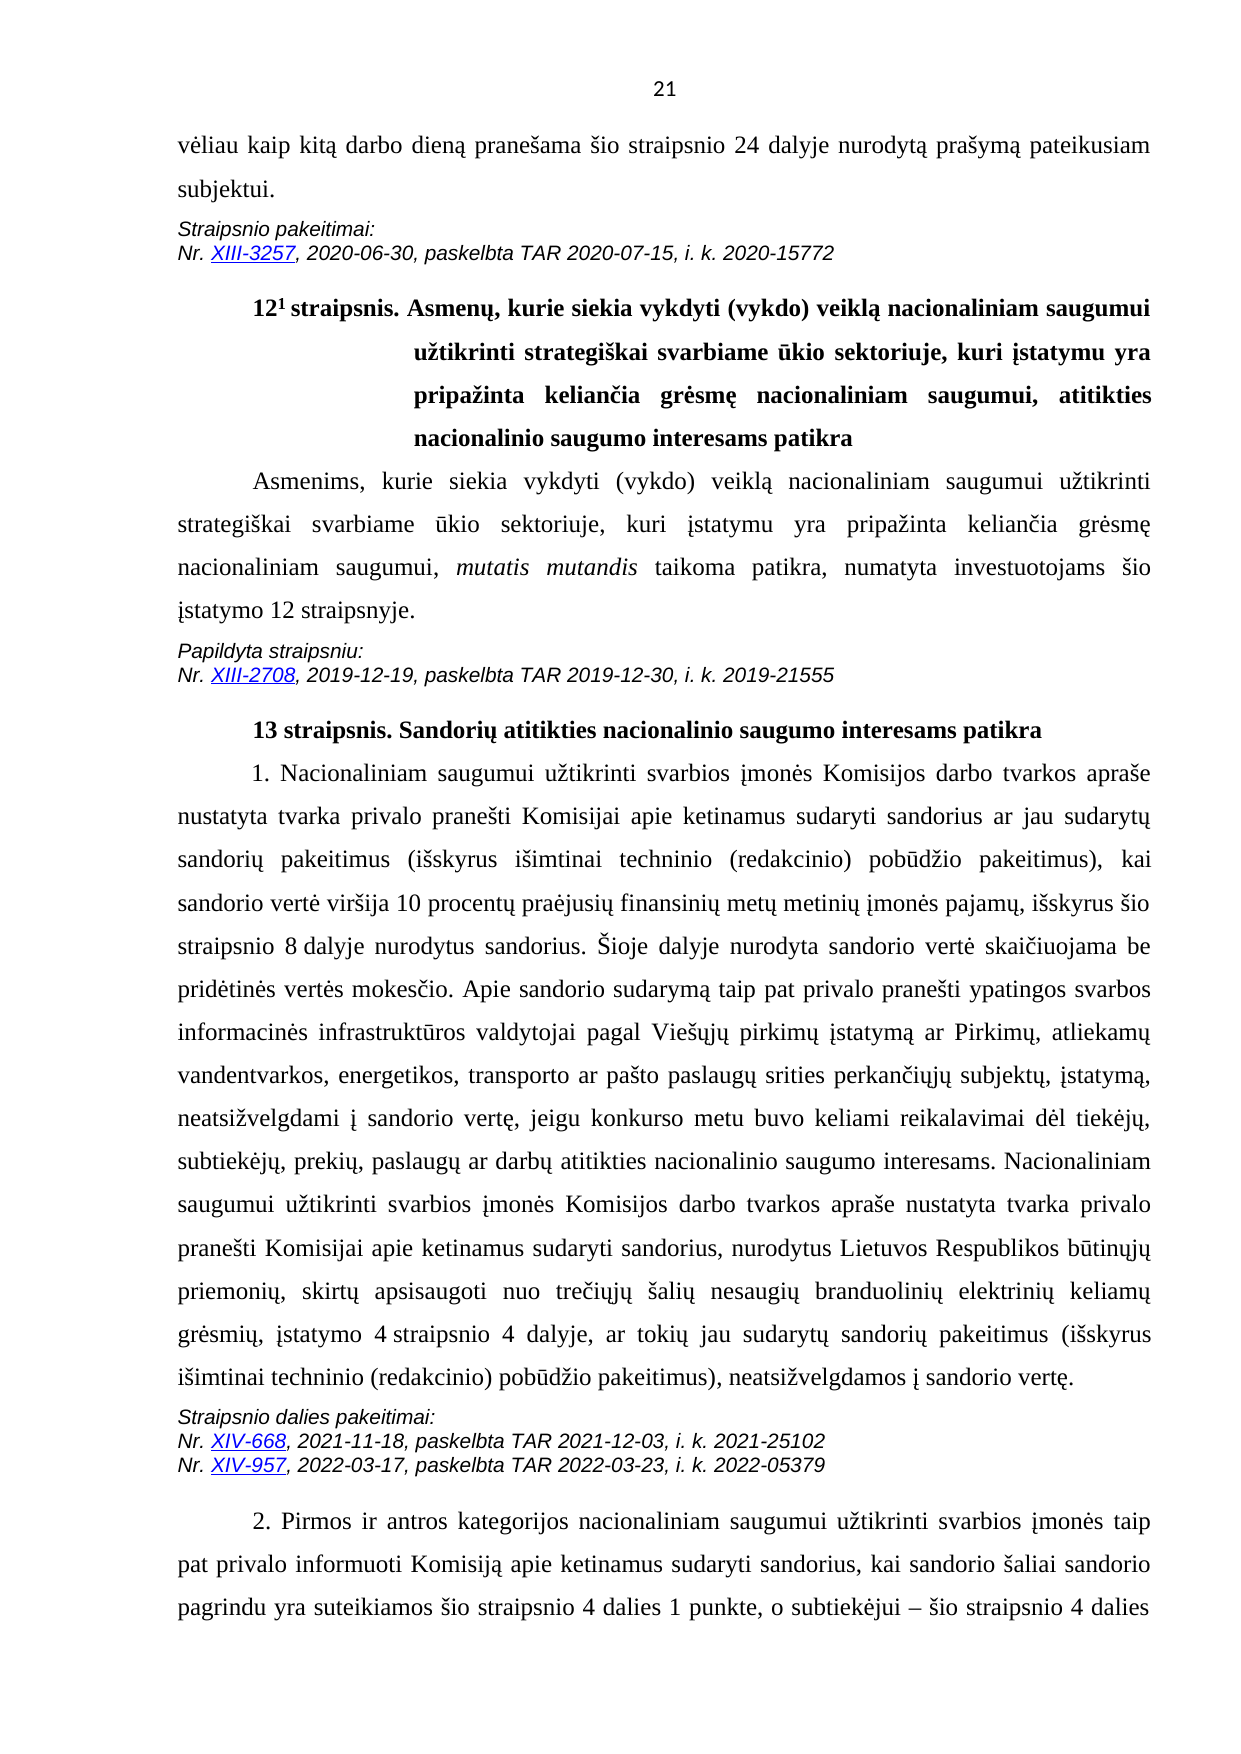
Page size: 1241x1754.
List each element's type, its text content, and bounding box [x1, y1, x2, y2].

text Papildyta straipsniu: [177, 638, 1152, 662]
text 1. Nacionaliniam saugumui užtikrinti svarbios įmonės Komisijos darbo tvarkos apraše nustatyta tvarka privalo pranešti Komisijai apie ketinamus sudaryti sandorius ar jau sudarytų sandorių pakeitimus (išskyrus išimtinai techninio (redakcinio) pobūdžio pakeitimus), kai sandorio vertė viršija 10 procentų praėjusių finansinių metų metinių įmonės pajamų, išskyrus šio straipsnio 8 dalyje nurodytus sandorius. Šioje dalyje nurodyta sandorio vertė skaičiuojama be pridėtinės vertės mokesčio. Apie sandorio sudarymą taip pat privalo pranešti ypatingos svarbos informacinės infrastruktūros valdytojai pagal Viešųjų pirkimų įstatymą ar Pirkimų, atliekamų vandentvarkos, energetikos, transporto ar pašto paslaugų srities perkančiųjų subjektų, įstatymą, neatsižvelgdami į sandorio vertę, jeigu konkurso metu buvo keliami reikalavimai dėl tiekėjų, subtiekėjų, prekių, paslaugų ar darbų atitikties nacionalinio saugumo interesams. Nacionaliniam saugumui užtikrinti svarbios įmonės Komisijos darbo tvarkos apraše nustatyta tvarka privalo pranešti Komisijai apie ketinamus sudaryti sandorius, nurodytus Lietuvos Respublikos būtinųjų priemonių, skirtų apsisaugoti nuo trečiųjų šalių nesaugių branduolinių elektrinių keliamų grėsmių, įstatymo 4 straipsnio 4 dalyje, ar tokių jau sudarytų sandorių pakeitimus (išskyrus išimtinai techninio (redakcinio) pobūdžio pakeitimus), neatsižvelgdamos į sandorio vertę. [177, 758, 1152, 1391]
text Asmenims, kurie siekia vykdyti (vykdo) veiklą nacionaliniam saugumui užtikrinti strategiškai svarbiame ūkio sektoriuje, kuri įstatymu yra pripažinta keliančia grėsmę nacionaliniam saugumui, mutatis mutandis taikoma patikra, numatyta investuotojams šio įstatymo 12 straipsnyje. [177, 466, 1152, 624]
text Straipsnio pakeitimai: [177, 217, 1152, 241]
text 2. Pirmos ir antros kategorijos nacionaliniam saugumui užtikrinti svarbios įmonės taip pat privalo informuoti Komisiją apie ketinamus sudaryti sandorius, kai sandorio šaliai sandorio pagrindu yra suteikiamos šio straipsnio 4 dalies 1 punkte, o subtiekėjui – šio straipsnio 4 dalies [177, 1506, 1152, 1621]
text Nr. XIV-957, 2022-03-17, paskelbta TAR 2022-03-23, i. k. 2022-05379 [177, 1453, 1152, 1477]
text Nr. XIV-668, 2021-11-18, paskelbta TAR 2021-12-03, i. k. 2021-25102 [177, 1429, 1152, 1453]
text Nr. XIII-2708, 2019-12-19, paskelbta TAR 2019-12-30, i. k. 2019-21555 [177, 662, 1152, 686]
text 121 straipsnis. Asmenų, kurie siekia vykdyti (vykdo) veiklą nacionaliniam saugumui užtikrinti strategiškai svarbiame ūkio sektoriuje, kuri įstatymu yra pripažinta keliančia grėsmę nacionaliniam saugumui, atitikties nacionalinio saugumo interesams patikra [252, 293, 1152, 452]
text Nr. XIII-3257, 2020-06-30, paskelbta TAR 2020-07-15, i. k. 2020-15772 [177, 241, 1152, 265]
text 13 straipsnis. Sandorių atitikties nacionalinio saugumo interesams patikra [177, 715, 1152, 744]
text vėliau kaip kitą darbo dieną pranešama šio straipsnio 24 dalyje nurodytą prašymą pateikusiam subjektui. [177, 131, 1152, 202]
text Straipsnio dalies pakeitimai: [177, 1405, 1152, 1429]
